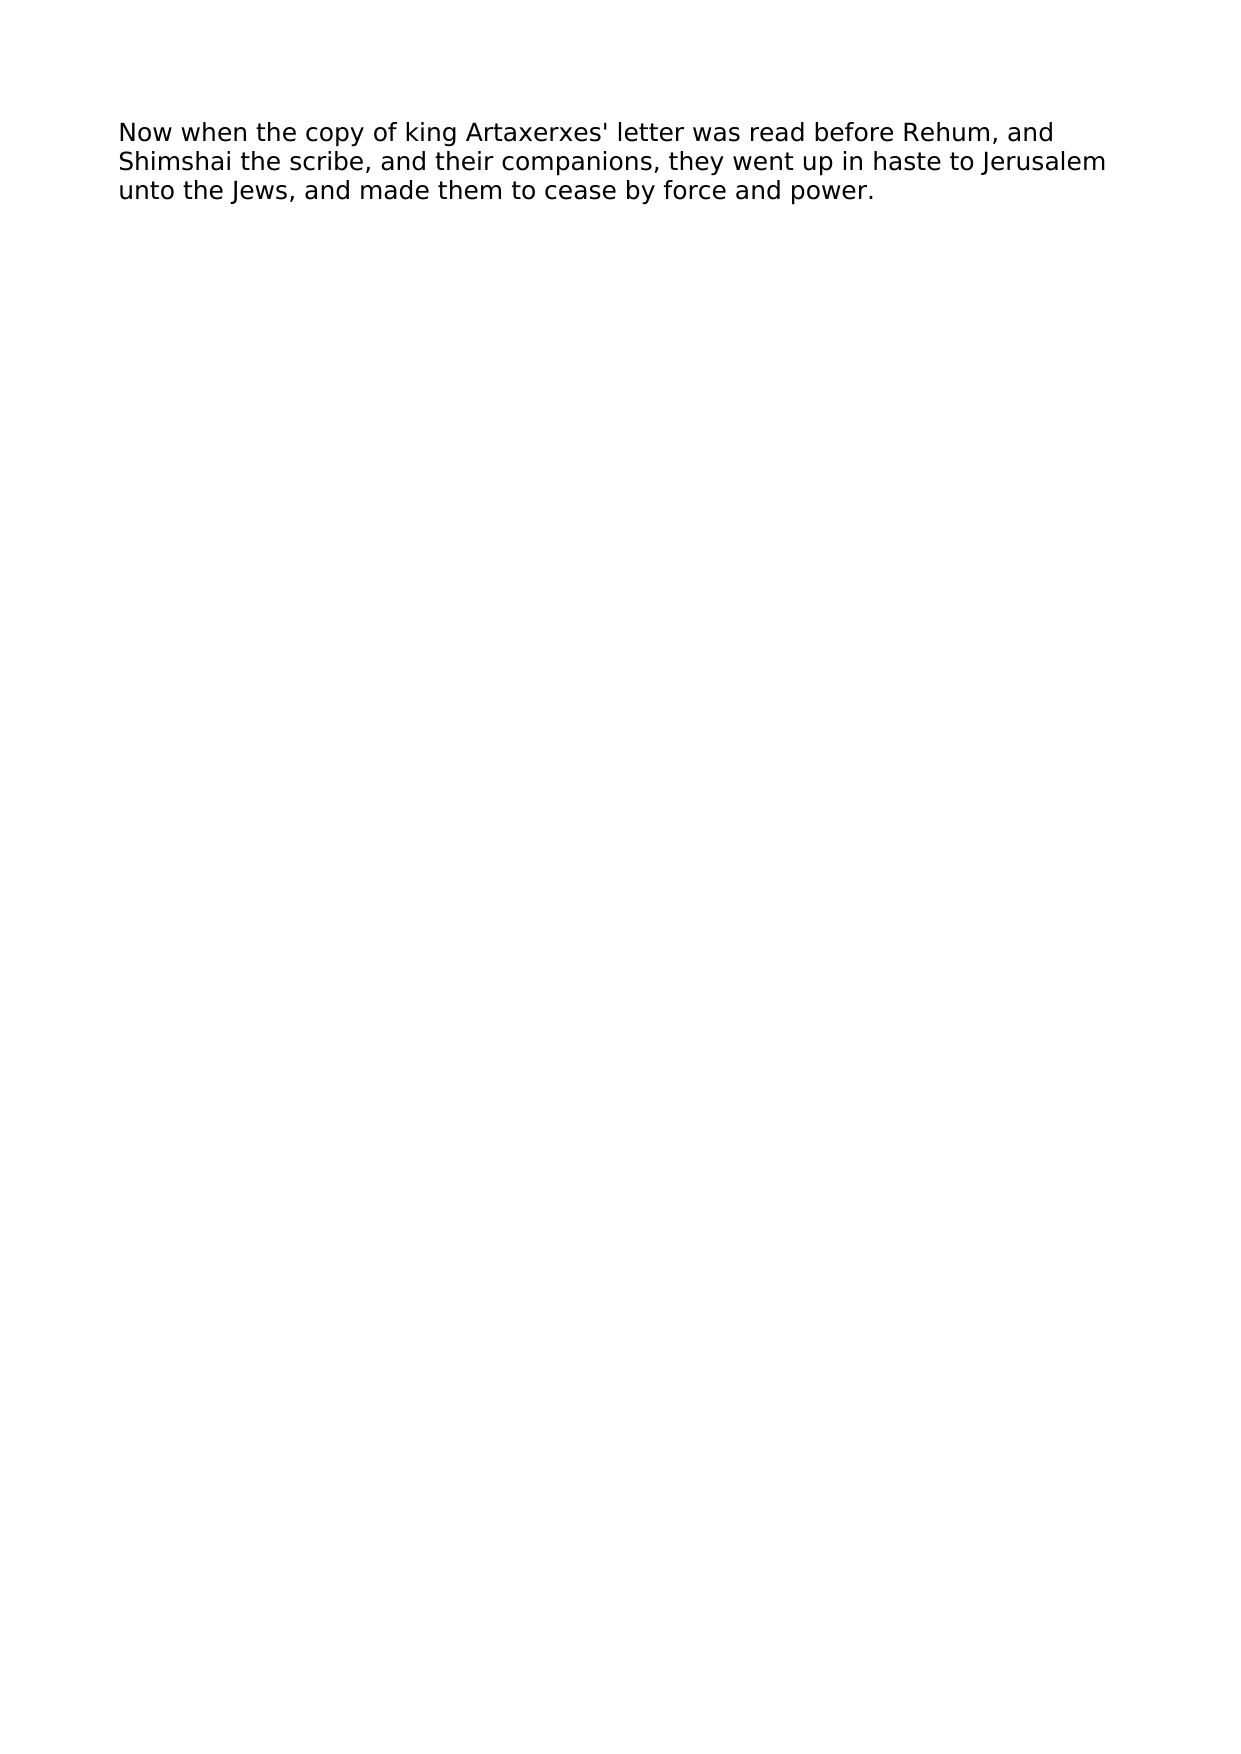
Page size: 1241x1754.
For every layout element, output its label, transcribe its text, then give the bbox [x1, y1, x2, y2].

text Now when the copy of king Artaxerxes' letter was read before Rehum, and Shimshai the scribe, and their companions, they went up in haste to Jerusalem unto the Jews, and made them to cease by force and power. [118, 118, 1122, 206]
